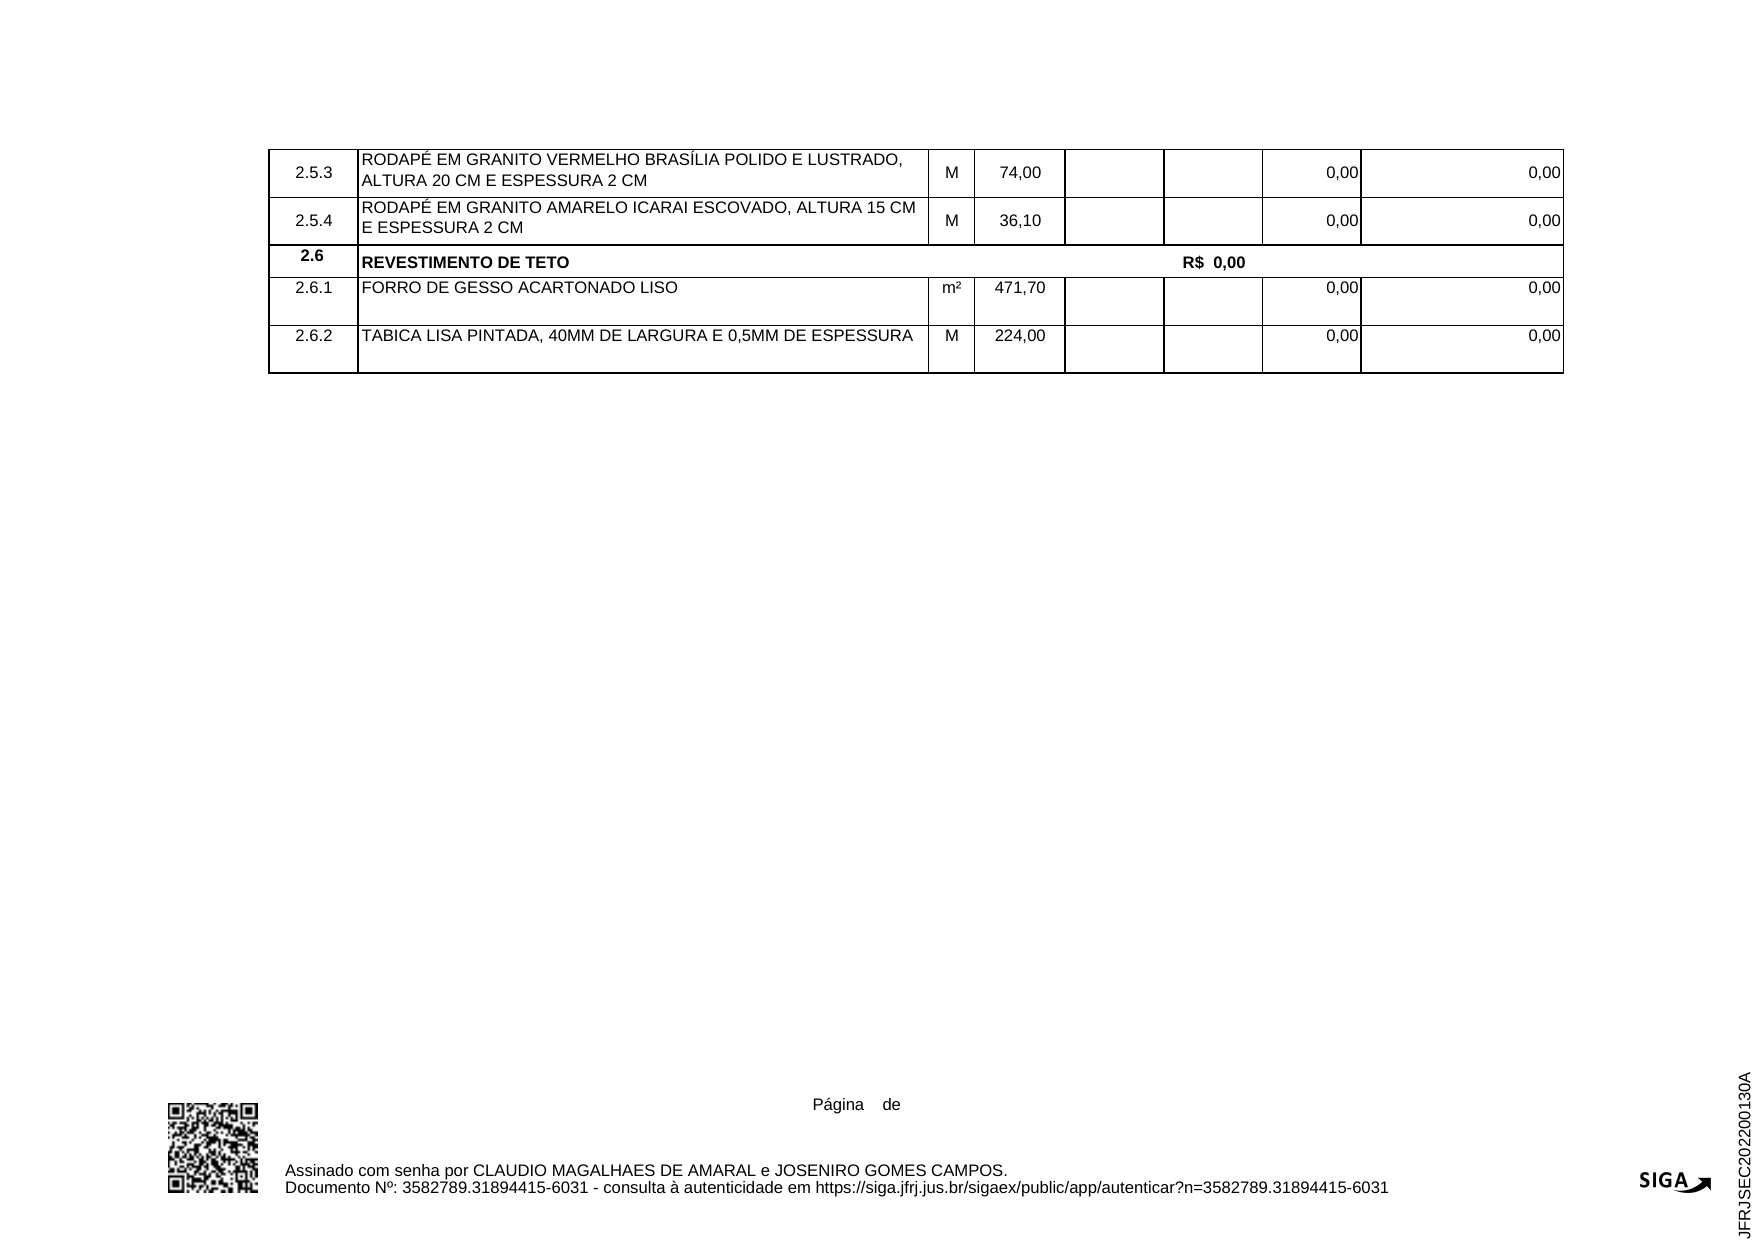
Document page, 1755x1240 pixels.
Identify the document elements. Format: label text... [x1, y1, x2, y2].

table_cell 0,00 [1362, 198, 1563, 244]
table_cell 0,00 [1362, 278, 1563, 324]
table_cell RODAPÉ EM GRANITO AMARELO ICARAI ESCOVADO, ALTURA 15 CM E ESPESSURA 2 CM [359, 198, 928, 244]
table_cell 2.6 [270, 246, 357, 277]
table_cell 0,00 [1263, 278, 1360, 324]
table_cell [1066, 150, 1163, 196]
table_cell 2.6.1 [270, 278, 357, 324]
table_cell 471,70 [975, 278, 1064, 324]
table_cell 0,00 [1362, 150, 1563, 196]
table_cell 74,00 [975, 150, 1064, 196]
table_cell 0,00 [1263, 326, 1360, 372]
table_cell 36,10 [975, 198, 1064, 244]
table_cell 0,00 [1263, 150, 1360, 196]
table_cell [1165, 198, 1262, 244]
table_cell [1165, 278, 1262, 324]
table_cell 0,00 [1362, 326, 1563, 372]
table_cell m² [929, 278, 974, 324]
table_cell TABICA LISA PINTADA, 40MM DE LARGURA E 0,5MM DE ESPESSURA [359, 326, 928, 372]
table_cell M [929, 150, 974, 196]
table_cell [1165, 150, 1262, 196]
table_cell 2.5.3 [270, 150, 357, 196]
table_cell RODAPÉ EM GRANITO VERMELHO BRASÍLIA POLIDO E LUSTRADO, ALTURA 20 CM E ESPESSURA 2 CM [359, 150, 928, 196]
table_cell FORRO DE GESSO ACARTONADO LISO [359, 278, 928, 324]
table_cell [1066, 278, 1163, 324]
table_cell 2.6.2 [270, 326, 357, 372]
table_cell M [929, 326, 974, 372]
table_cell [1066, 198, 1163, 244]
table_cell M [929, 198, 974, 244]
table_cell [1066, 326, 1163, 372]
table_cell 224,00 [975, 326, 1064, 372]
table_cell 2.5.4 [270, 198, 357, 244]
table_cell [1165, 326, 1262, 372]
table_cell 0,00 [1263, 198, 1360, 244]
table_cell REVESTIMENTO DE TETO R$ 0,00 [359, 246, 1563, 277]
